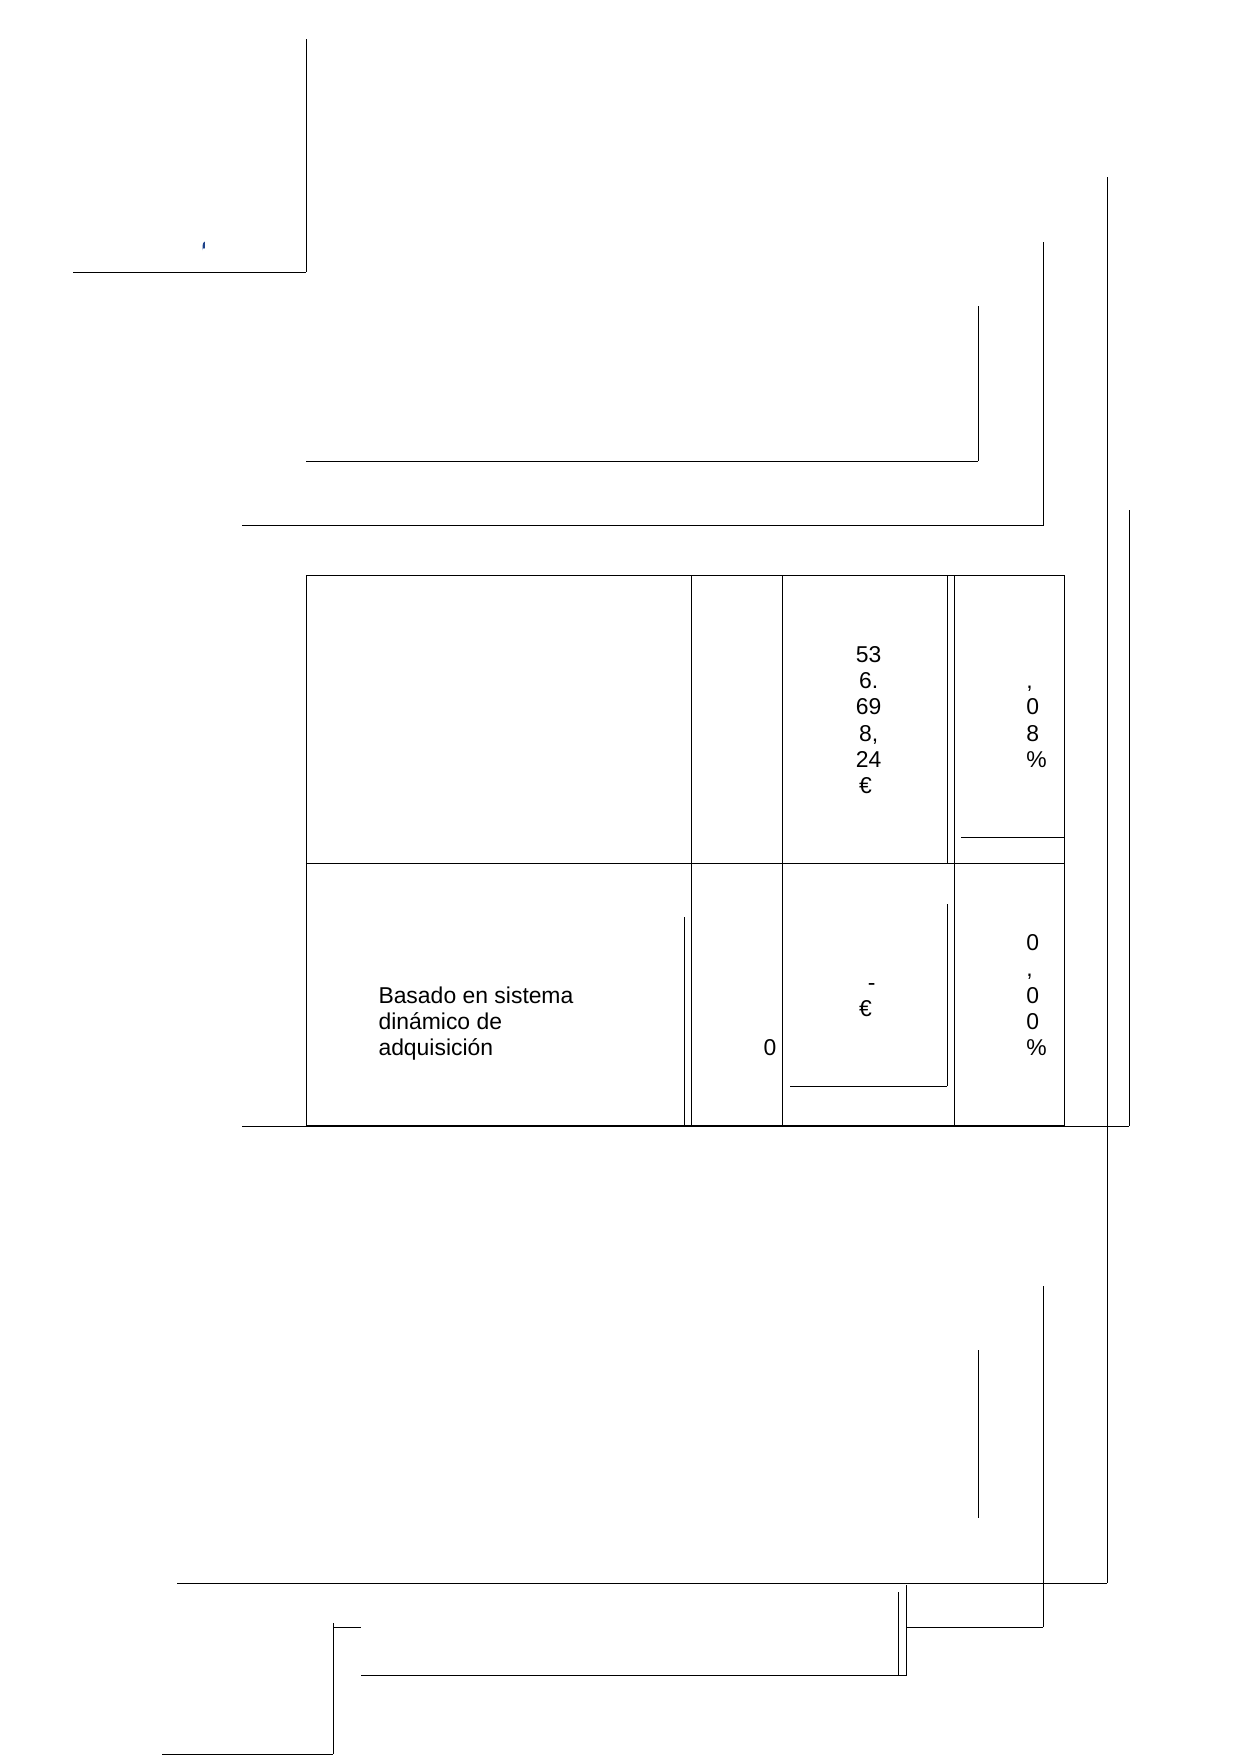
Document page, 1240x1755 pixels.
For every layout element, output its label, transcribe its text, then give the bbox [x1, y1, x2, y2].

table_cell Basado en sistema dinámico de adquisición [307, 864, 691, 1125]
table_cell [948, 576, 954, 863]
table_cell 536.698,24 € [783, 576, 947, 863]
table_cell 0 [692, 864, 782, 1125]
table_cell - € [783, 864, 954, 1125]
table_cell 0,00% [955, 864, 1064, 1125]
table_cell [692, 576, 782, 863]
table_cell ,08% [955, 576, 1064, 863]
table_cell [307, 576, 691, 863]
